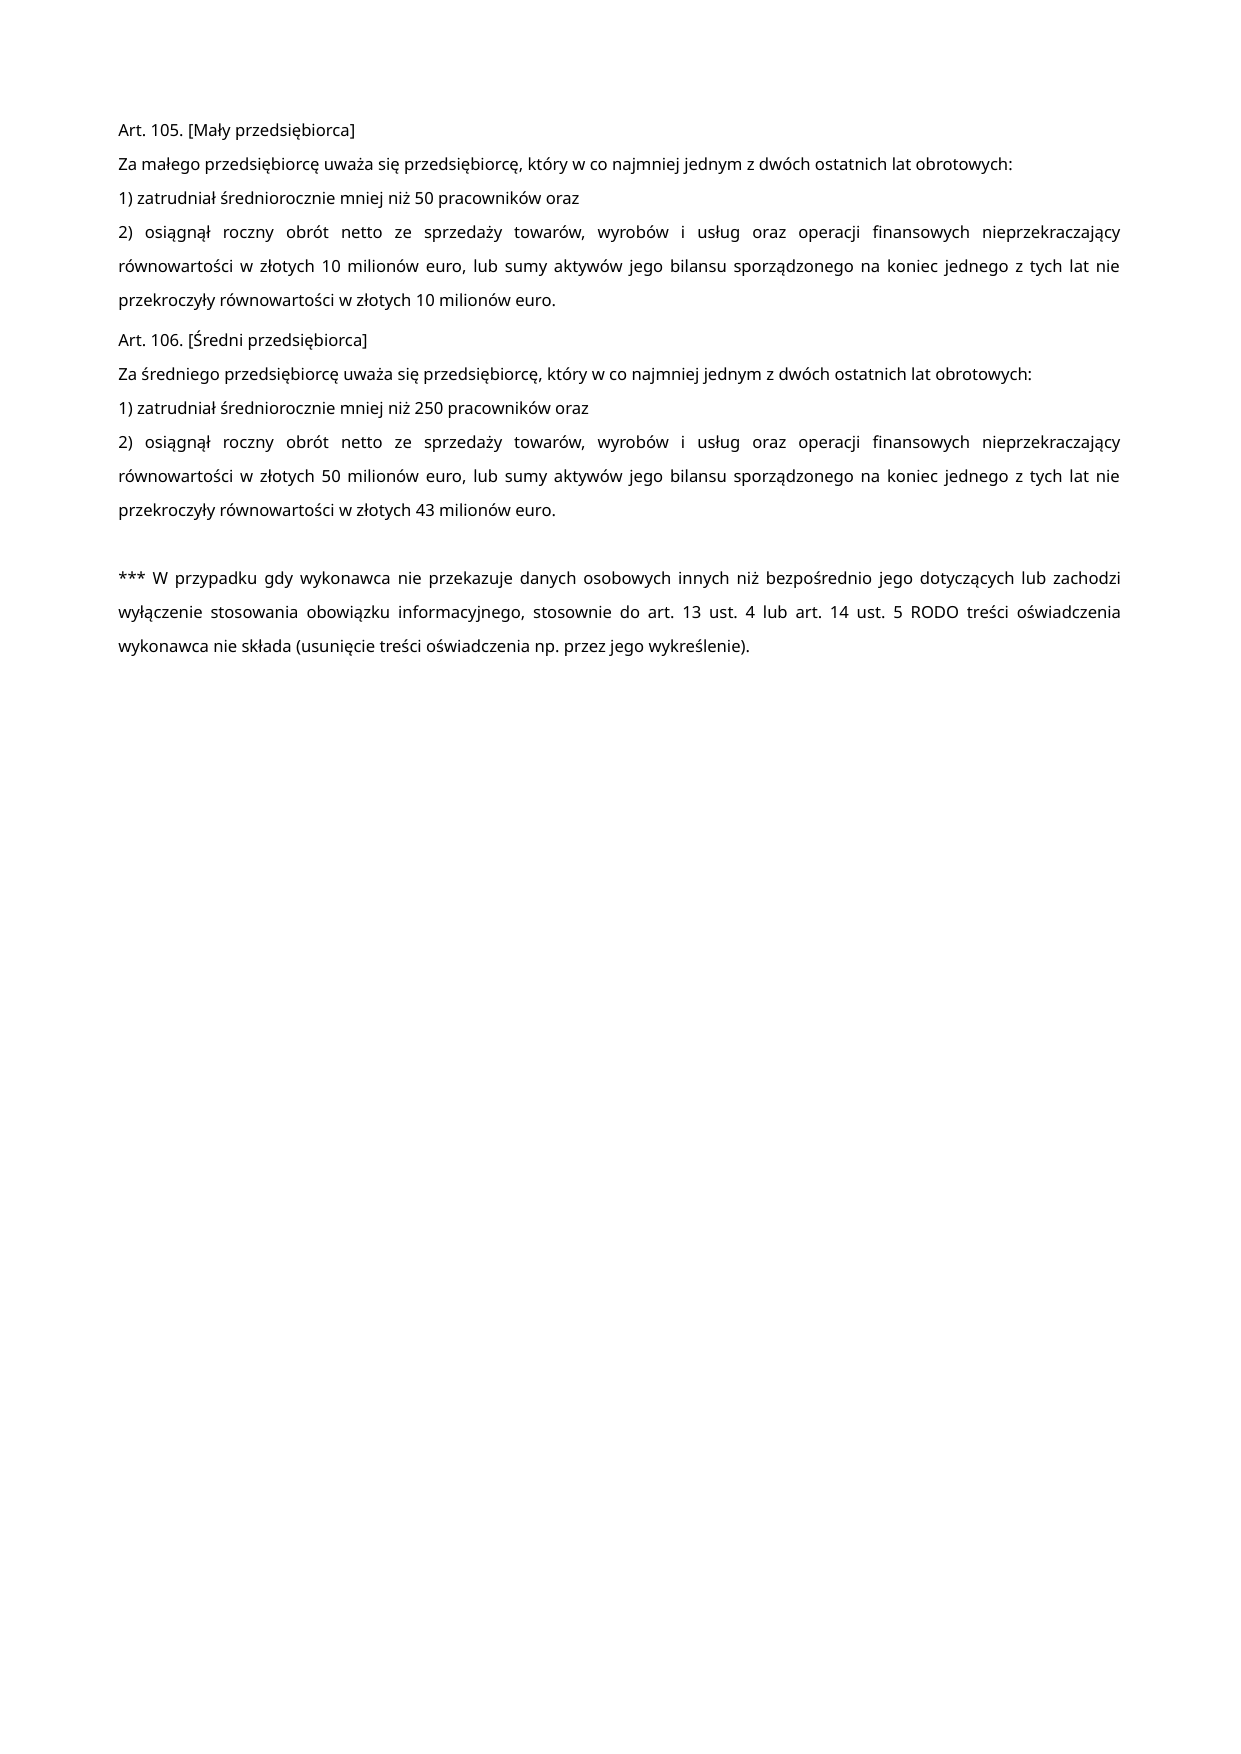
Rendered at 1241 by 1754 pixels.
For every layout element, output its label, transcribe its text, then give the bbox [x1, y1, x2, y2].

text Art. 105. [Mały przedsiębiorca] [118, 118, 1122, 141]
text 2) osiągnął roczny obrót netto ze sprzedaży towarów, wyrobów i usług oraz operacji finansowych nieprzekraczający równowartości w złotych 10 milionów euro, lub sumy aktywów jego bilansu sporządzonego na koniec jednego z tych lat nie przekroczyły równowartości w złotych 10 milionów euro. [118, 220, 1122, 311]
text Za średniego przedsiębiorcę uważa się przedsiębiorcę, który w co najmniej jednym z dwóch ostatnich lat obrotowych: [118, 362, 1122, 385]
text 1) zatrudniał średniorocznie mniej niż 50 pracowników oraz [118, 186, 1122, 209]
text 2) osiągnął roczny obrót netto ze sprzedaży towarów, wyrobów i usług oraz operacji finansowych nieprzekraczający równowartości w złotych 50 milionów euro, lub sumy aktywów jego bilansu sporządzonego na koniec jednego z tych lat nie przekroczyły równowartości w złotych 43 milionów euro. [118, 431, 1122, 521]
text Art. 106. [Średni przedsiębiorca] [118, 328, 1122, 351]
text Za małego przedsiębiorcę uważa się przedsiębiorcę, który w co najmniej jednym z dwóch ostatnich lat obrotowych: [118, 152, 1122, 175]
text *** W przypadku gdy wykonawca nie przekazuje danych osobowych innych niż bezpośrednio jego dotyczących lub zachodzi wyłączenie stosowania obowiązku informacyjnego, stosownie do art. 13 ust. 4 lub art. 14 ust. 5 RODO treści oświadczenia wykonawca nie składa (usunięcie treści oświadczenia np. przez jego wykreślenie). [118, 567, 1122, 658]
text 1) zatrudniał średniorocznie mniej niż 250 pracowników oraz [118, 397, 1122, 419]
